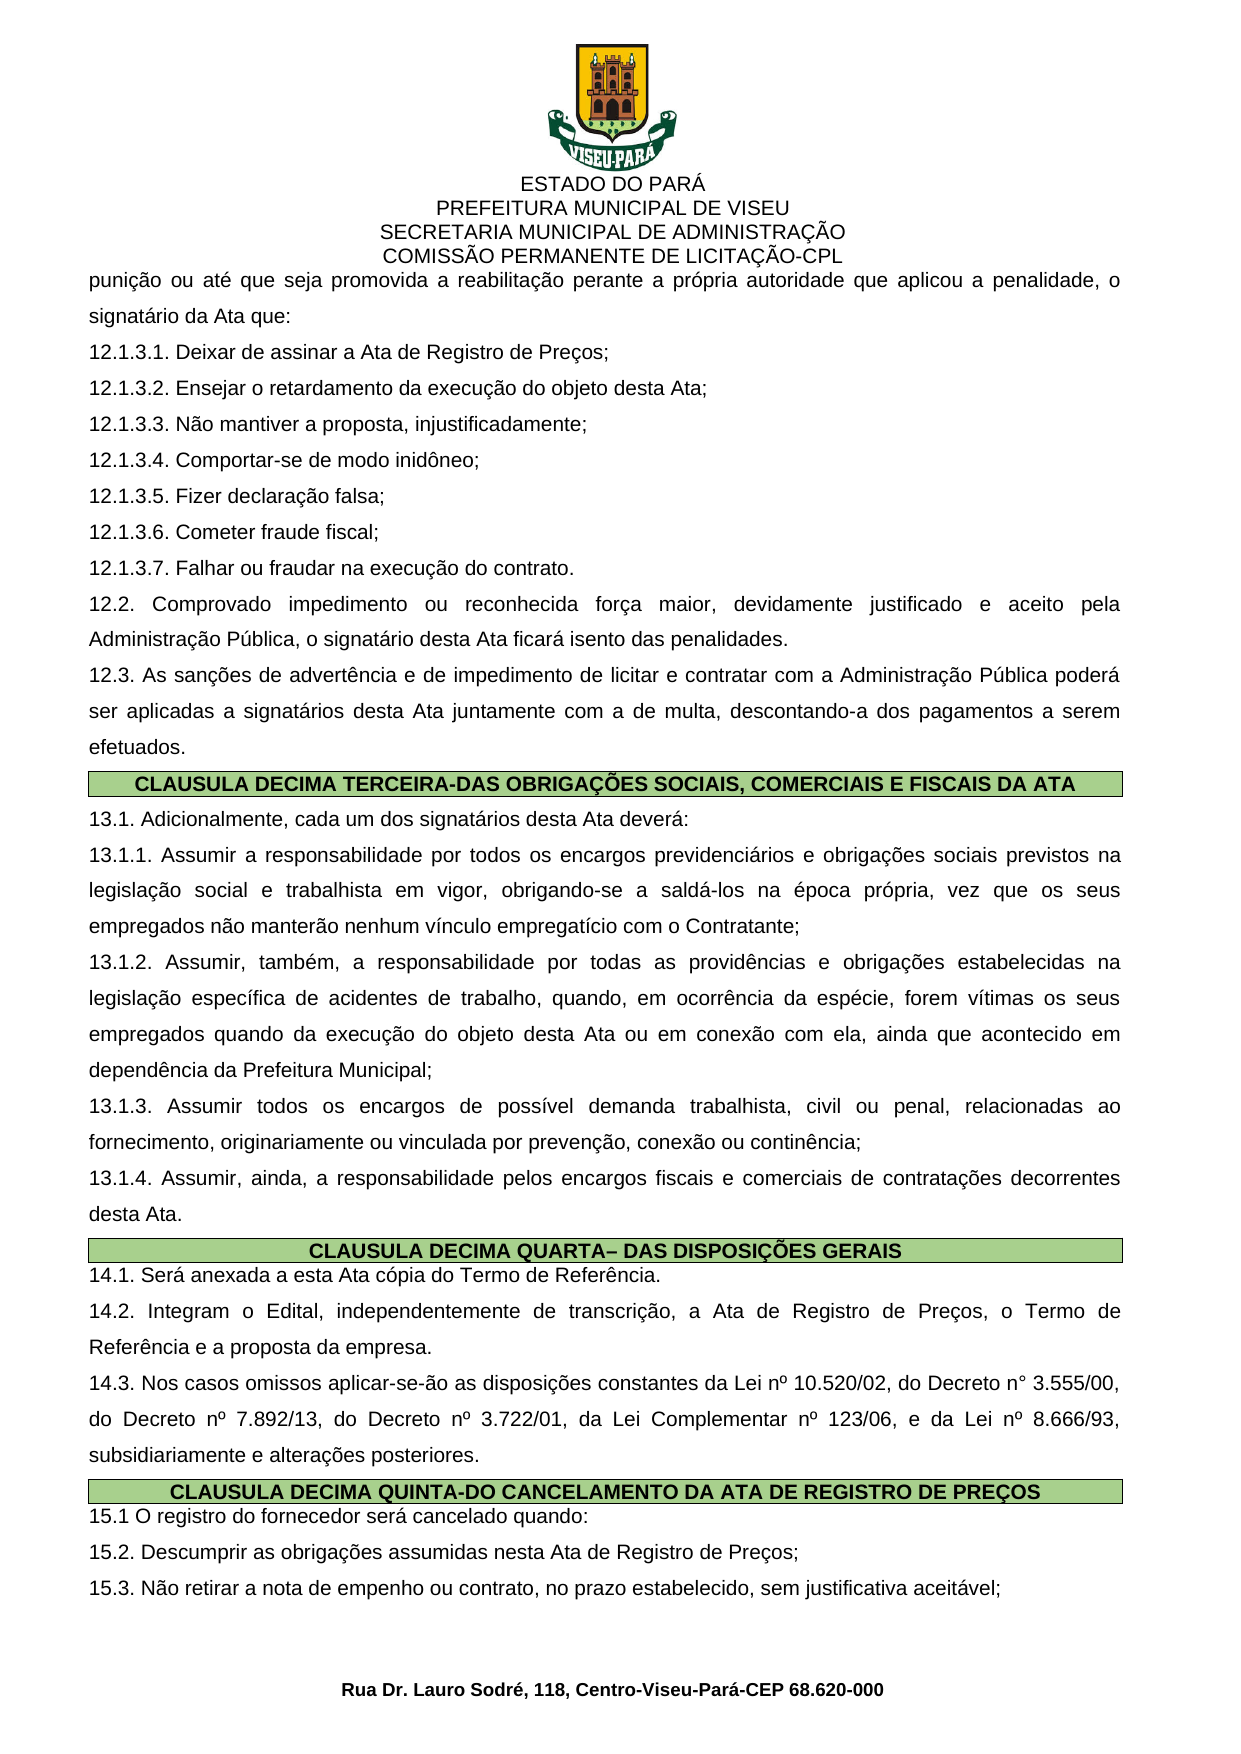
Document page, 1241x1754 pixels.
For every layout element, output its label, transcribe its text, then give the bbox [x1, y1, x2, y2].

text 12.2. Comprovado impedimento ou reconhecida força maior, devidamente justificado e aceito pela Administração Pública, o signatário desta Ata ficará isento das penalidades. [89, 591, 1122, 651]
text 12.1.3.6. Cometer fraude fiscal; [89, 519, 1122, 543]
text punição ou até que seja promovida a reabilitação perante a própria autoridade que aplicou a penalidade, o signatário da Ata que: [89, 268, 1122, 328]
text 13.1.3. Assumir todos os encargos de possível demanda trabalhista, civil ou penal, relacionadas ao fornecimento, originariamente ou vinculada por prevenção, conexão ou continência; [89, 1094, 1122, 1154]
text 14.3. Nos casos omissos aplicar-se-ão as disposições constantes da Lei nº 10.520/02, do Decreto n° 3.555/00, do Decreto nº 7.892/13, do Decreto nº 3.722/01, da Lei Complementar nº 123/06, e da Lei nº 8.666/93, subsidiariamente e alterações posteriores. [89, 1371, 1122, 1467]
text 15.3. Não retirar a nota de empenho ou contrato, no prazo estabelecido, sem justificativa aceitável; [89, 1576, 1122, 1600]
text 12.3. As sanções de advertência e de impedimento de licitar e contratar com a Administração Pública poderá ser aplicadas a signatários desta Ata juntamente com a de multa, descontando-a dos pagamentos a serem efetuados. [89, 663, 1122, 759]
text 12.1.3.5. Fizer declaração falsa; [89, 483, 1122, 507]
text 12.1.3.1. Deixar de assinar a Ata de Registro de Preços; [89, 340, 1122, 364]
text 13.1.2. Assumir, também, a responsabilidade por todas as providências e obrigações estabelecidas na legislação específica de acidentes de trabalho, quando, em ocorrência da espécie, forem vítimas os seus empregados quando da execução do objeto desta Ata ou em conexão com ela, ainda que acontecido em dependência da Prefeitura Municipal; [89, 950, 1122, 1082]
text 12.1.3.3. Não mantiver a proposta, injustificadamente; [89, 412, 1122, 436]
text CLAUSULA DECIMA TERCEIRA-DAS OBRIGAÇÕES SOCIAIS, COMERCIAIS E FISCAIS DA ATA [89, 772, 1122, 796]
text 12.1.3.7. Falhar ou fraudar na execução do contrato. [89, 555, 1122, 579]
text 13.1.4. Assumir, ainda, a responsabilidade pelos encargos fiscais e comerciais de contratações decorrentes desta Ata. [89, 1166, 1122, 1226]
text CLAUSULA DECIMA QUARTA– DAS DISPOSIÇÕES GERAIS [89, 1239, 1122, 1262]
picture [547, 44, 678, 172]
text 12.1.3.4. Comportar-se de modo inidôneo; [89, 448, 1122, 472]
text 13.1.1. Assumir a responsabilidade por todos os encargos previdenciários e obrigações sociais previstos na legislação social e trabalhista em vigor, obrigando-se a saldá-los na época própria, vez que os seus empregados não manterão nenhum vínculo empregatício com o Contratante; [89, 842, 1122, 938]
text 14.2. Integram o Edital, independentemente de transcrição, a Ata de Registro de Preços, o Termo de Referência e a proposta da empresa. [89, 1299, 1122, 1359]
text 15.2. Descumprir as obrigações assumidas nesta Ata de Registro de Preços; [89, 1540, 1122, 1564]
text CLAUSULA DECIMA QUINTA-DO CANCELAMENTO DA ATA DE REGISTRO DE PREÇOS [89, 1480, 1122, 1503]
text 14.1. Será anexada a esta Ata cópia do Termo de Referência. [89, 1263, 1122, 1287]
text 15.1 O registro do fornecedor será cancelado quando: [89, 1504, 1122, 1528]
text 13.1. Adicionalmente, cada um dos signatários desta Ata deverá: [89, 806, 1122, 830]
text 12.1.3.2. Ensejar o retardamento da execução do objeto desta Ata; [89, 376, 1122, 400]
